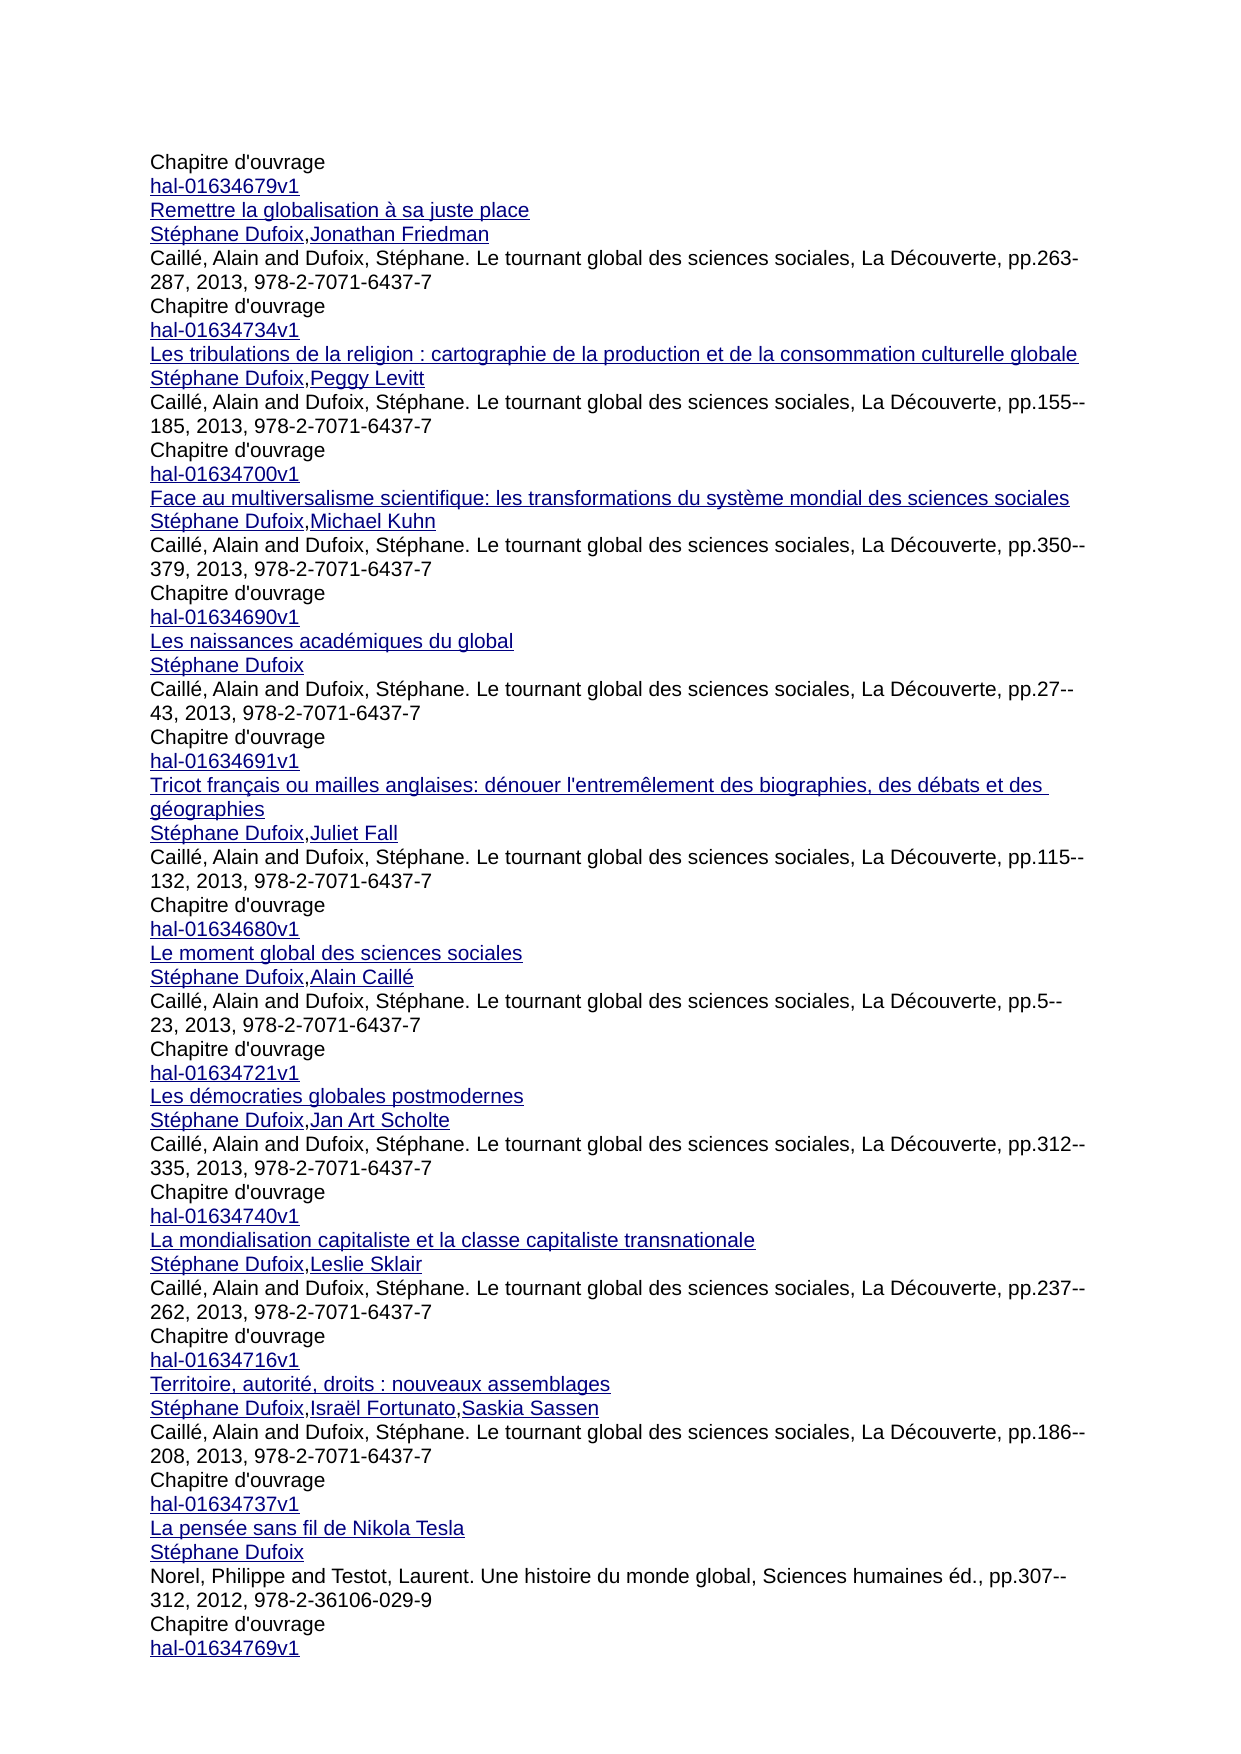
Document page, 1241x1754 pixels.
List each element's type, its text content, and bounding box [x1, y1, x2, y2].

table_cell Les tribulations de la religion : cartographie de la production et de la consommation culturelle globale Stéphane Dufoix,Peggy Levitt Caillé, Alain and Dufoix, Stéphane. Le tournant global des sciences sociales, La Découverte, pp.155--185, 2013, 978-2-7071-6437-7 Chapitre d'ouvrage hal-01634700v1 [150, 342, 1090, 485]
table_cell Le moment global des sciences sociales Stéphane Dufoix,Alain Caillé Caillé, Alain and Dufoix, Stéphane. Le tournant global des sciences sociales, La Découverte, pp.5--23, 2013, 978-2-7071-6437-7 Chapitre d'ouvrage hal-01634721v1 [150, 941, 1090, 1084]
table_cell La mondialisation capitaliste et la classe capitaliste transnationale Stéphane Dufoix,Leslie Sklair Caillé, Alain and Dufoix, Stéphane. Le tournant global des sciences sociales, La Découverte, pp.237--262, 2013, 978-2-7071-6437-7 Chapitre d'ouvrage hal-01634716v1 [150, 1228, 1090, 1372]
table_cell Les démocraties globales postmodernes Stéphane Dufoix,Jan Art Scholte Caillé, Alain and Dufoix, Stéphane. Le tournant global des sciences sociales, La Découverte, pp.312--335, 2013, 978-2-7071-6437-7 Chapitre d'ouvrage hal-01634740v1 [150, 1084, 1090, 1228]
table_cell Les naissances académiques du global Stéphane Dufoix Caillé, Alain and Dufoix, Stéphane. Le tournant global des sciences sociales, La Découverte, pp.27--43, 2013, 978-2-7071-6437-7 Chapitre d'ouvrage hal-01634691v1 [150, 629, 1090, 773]
table_cell Face au multiversalisme scientifique: les transformations du système mondial des sciences sociales Stéphane Dufoix,Michael Kuhn Caillé, Alain and Dufoix, Stéphane. Le tournant global des sciences sociales, La Découverte, pp.350--379, 2013, 978-2-7071-6437-7 Chapitre d'ouvrage hal-01634690v1 [150, 485, 1090, 629]
table_cell Remettre la globalisation à sa juste place Stéphane Dufoix,Jonathan Friedman Caillé, Alain and Dufoix, Stéphane. Le tournant global des sciences sociales, La Découverte, pp.263-287, 2013, 978-2-7071-6437-7 Chapitre d'ouvrage hal-01634734v1 [150, 198, 1090, 342]
table_cell Tricot français ou mailles anglaises: dénouer l'entremêlement des biographies, des débats et des géographies Stéphane Dufoix,Juliet Fall Caillé, Alain and Dufoix, Stéphane. Le tournant global des sciences sociales, La Découverte, pp.115--132, 2013, 978-2-7071-6437-7 Chapitre d'ouvrage hal-01634680v1 [150, 773, 1090, 941]
table_cell Territoire, autorité, droits : nouveaux assemblages Stéphane Dufoix,Israël Fortunato,Saskia Sassen Caillé, Alain and Dufoix, Stéphane. Le tournant global des sciences sociales, La Découverte, pp.186--208, 2013, 978-2-7071-6437-7 Chapitre d'ouvrage hal-01634737v1 [150, 1372, 1090, 1516]
table_cell Chapitre d'ouvrage hal-01634679v1 [150, 150, 1090, 198]
table_cell La pensée sans fil de Nikola Tesla Stéphane Dufoix Norel, Philippe and Testot, Laurent. Une histoire du monde global, Sciences humaines éd., pp.307--312, 2012, 978-2-36106-029-9 Chapitre d'ouvrage hal-01634769v1 [150, 1516, 1090, 1659]
